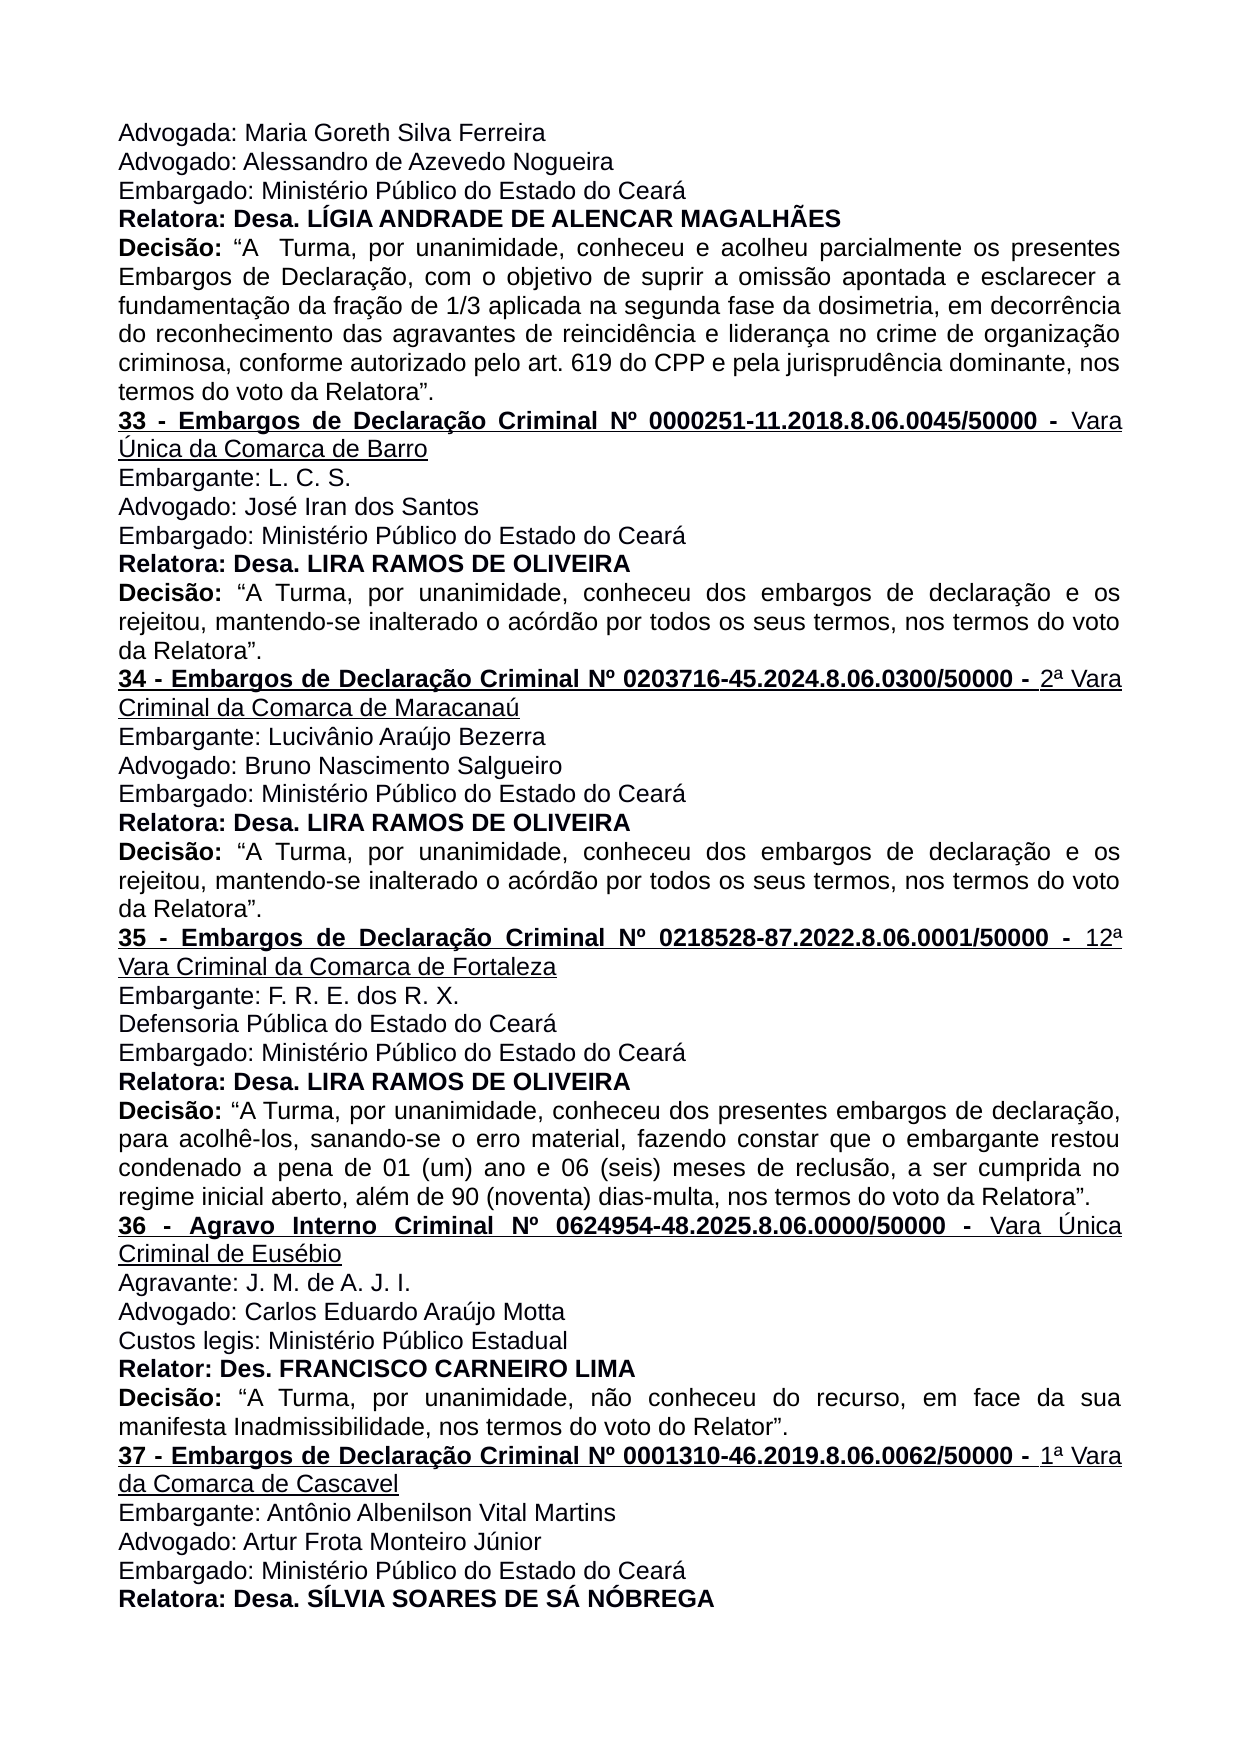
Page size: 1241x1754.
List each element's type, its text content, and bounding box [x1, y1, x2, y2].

text Embargante: L. C. S. [118, 463, 1122, 492]
text Relator: Des. FRANCISCO CARNEIRO LIMA [118, 1354, 1122, 1383]
text Advogado: Bruno Nascimento Salgueiro [118, 751, 1122, 779]
text Advogada: Maria Goreth Silva Ferreira [118, 118, 1122, 147]
text Advogado: José Iran dos Santos [118, 492, 1122, 521]
text 34 - Embargos de Declaração Criminal Nº 0203716-45.2024.8.06.0300/50000 - 2ª Vara [118, 664, 1122, 689]
text Vara Criminal da Comarca de Fortaleza [118, 949, 1122, 981]
text Defensoria Pública do Estado do Ceará [118, 1009, 1122, 1038]
text Decisão: “A Turma, por unanimidade, conheceu e acolheu parcialmente os presentes Embargos de Declaração, com o objetivo de suprir a omissão apontada e esclarecer a fundamentação da fração de 1/3 aplicada na segunda fase da dosimetria, em decorrência do reconhecimento das agravantes de reincidência e liderança no crime de organização criminosa, conforme autorizado pelo art. 619 do CPP e pela jurisprudência dominante, nos termos do voto da Relatora”. [118, 233, 1122, 406]
text Relatora: Desa. SÍLVIA SOARES DE SÁ NÓBREGA [118, 1584, 1122, 1613]
text Embargado: Ministério Público do Estado do Ceará [118, 1556, 1122, 1584]
text Relatora: Desa. LIRA RAMOS DE OLIVEIRA [118, 808, 1122, 837]
text Decisão: “A Turma, por unanimidade, conheceu dos embargos de declaração e os rejeitou, mantendo-se inalterado o acórdão por todos os seus termos, nos termos do voto da Relatora”. [118, 837, 1122, 923]
text Embargado: Ministério Público do Estado do Ceará [118, 1038, 1122, 1067]
text Embargante: Antônio Albenilson Vital Martins [118, 1498, 1122, 1527]
text Decisão: “A Turma, por unanimidade, conheceu dos embargos de declaração e os rejeitou, mantendo-se inalterado o acórdão por todos os seus termos, nos termos do voto da Relatora”. [118, 578, 1122, 664]
text Embargado: Ministério Público do Estado do Ceará [118, 176, 1122, 204]
text Relatora: Desa. LIRA RAMOS DE OLIVEIRA [118, 1067, 1122, 1096]
text 36 - Agravo Interno Criminal Nº 0624954-48.2025.8.06.0000/50000 - Vara Única [118, 1211, 1122, 1236]
text Advogado: Carlos Eduardo Araújo Motta [118, 1297, 1122, 1326]
text Relatora: Desa. LIRA RAMOS DE OLIVEIRA [118, 549, 1122, 578]
text Embargado: Ministério Público do Estado do Ceará [118, 521, 1122, 549]
text Decisão: “A Turma, por unanimidade, não conheceu do recurso, em face da sua manifesta Inadmissibilidade, nos termos do voto do Relator”. [118, 1383, 1122, 1441]
text Criminal de Eusébio [118, 1237, 1122, 1268]
text 33 - Embargos de Declaração Criminal Nº 0000251-11.2018.8.06.0045/50000 - Vara [118, 406, 1122, 431]
text Agravante: J. M. de A. J. I. [118, 1268, 1122, 1297]
text Única da Comarca de Barro [118, 432, 1122, 463]
text 37 - Embargos de Declaração Criminal Nº 0001310-46.2019.8.06.0062/50000 - 1ª Vara [118, 1441, 1122, 1466]
text Relatora: Desa. LÍGIA ANDRADE DE ALENCAR MAGALHÃES [118, 204, 1122, 233]
text Advogado: Artur Frota Monteiro Júnior [118, 1527, 1122, 1556]
text Criminal da Comarca de Maracanaú [118, 690, 1122, 722]
text 35 - Embargos de Declaração Criminal Nº 0218528-87.2022.8.06.0001/50000 - 12ª [118, 923, 1122, 948]
text Advogado: Alessandro de Azevedo Nogueira [118, 147, 1122, 176]
text Embargante: F. R. E. dos R. X. [118, 981, 1122, 1009]
text Embargante: Lucivânio Araújo Bezerra [118, 722, 1122, 751]
text da Comarca de Cascavel [118, 1467, 1122, 1498]
text Embargado: Ministério Público do Estado do Ceará [118, 779, 1122, 808]
text Custos legis: Ministério Público Estadual [118, 1326, 1122, 1354]
text Decisão: “A Turma, por unanimidade, conheceu dos presentes embargos de declaração, para acolhê-los, sanando-se o erro material, fazendo constar que o embargante restou condenado a pena de 01 (um) ano e 06 (seis) meses de reclusão, a ser cumprida no regime inicial aberto, além de 90 (noventa) dias-multa, nos termos do voto da Relatora”. [118, 1096, 1122, 1211]
